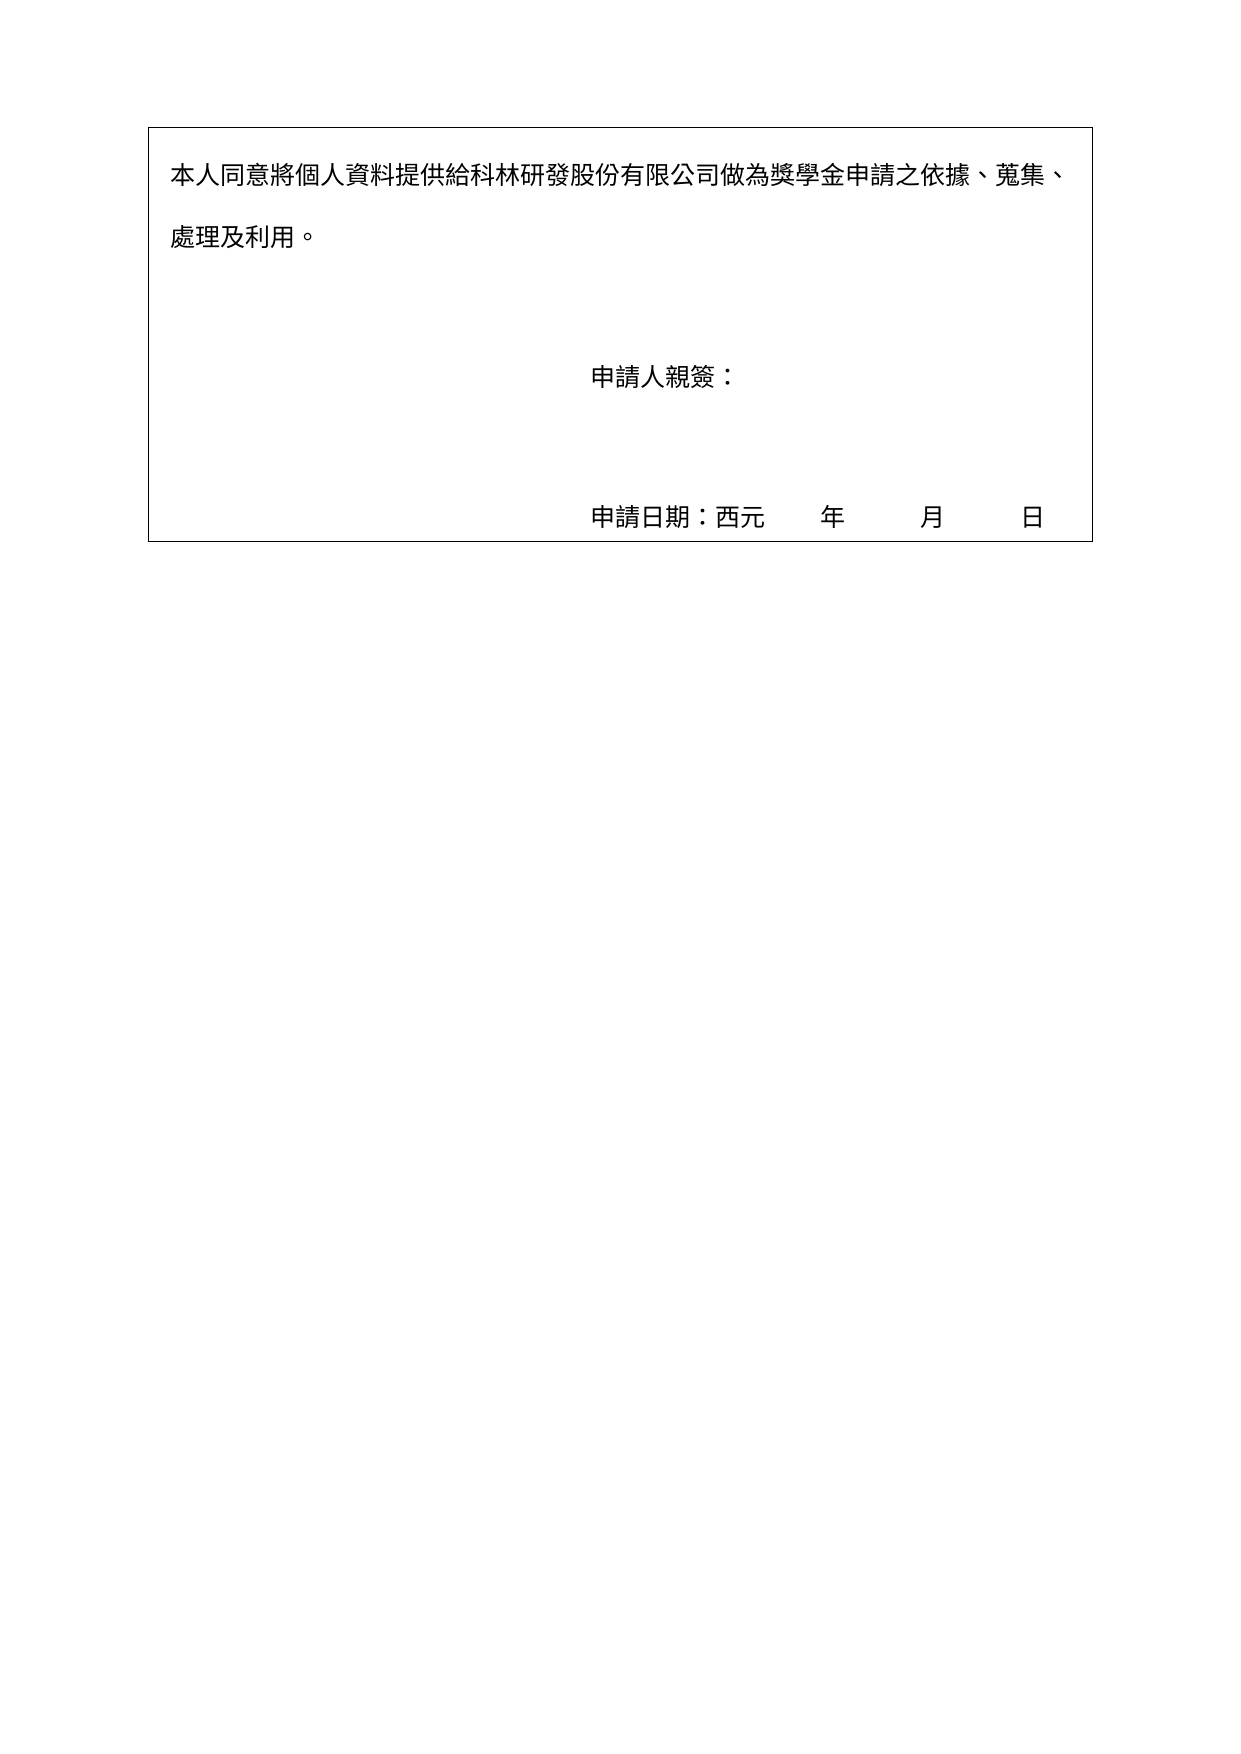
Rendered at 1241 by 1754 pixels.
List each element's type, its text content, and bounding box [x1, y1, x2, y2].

table_cell ＊傑出科技獎學金申請資格以碩士班二年級在學學生為原則，若有特殊情形得由審查委員會決議 申請獎學金注意事項： 本人同意將個人資料提供給科林研發股份有限公司做為獎學金申請之依據、蒐集、處理及利用。 申請人親簽： 申請日期：西元 年 月 日 [149, 128, 1092, 541]
